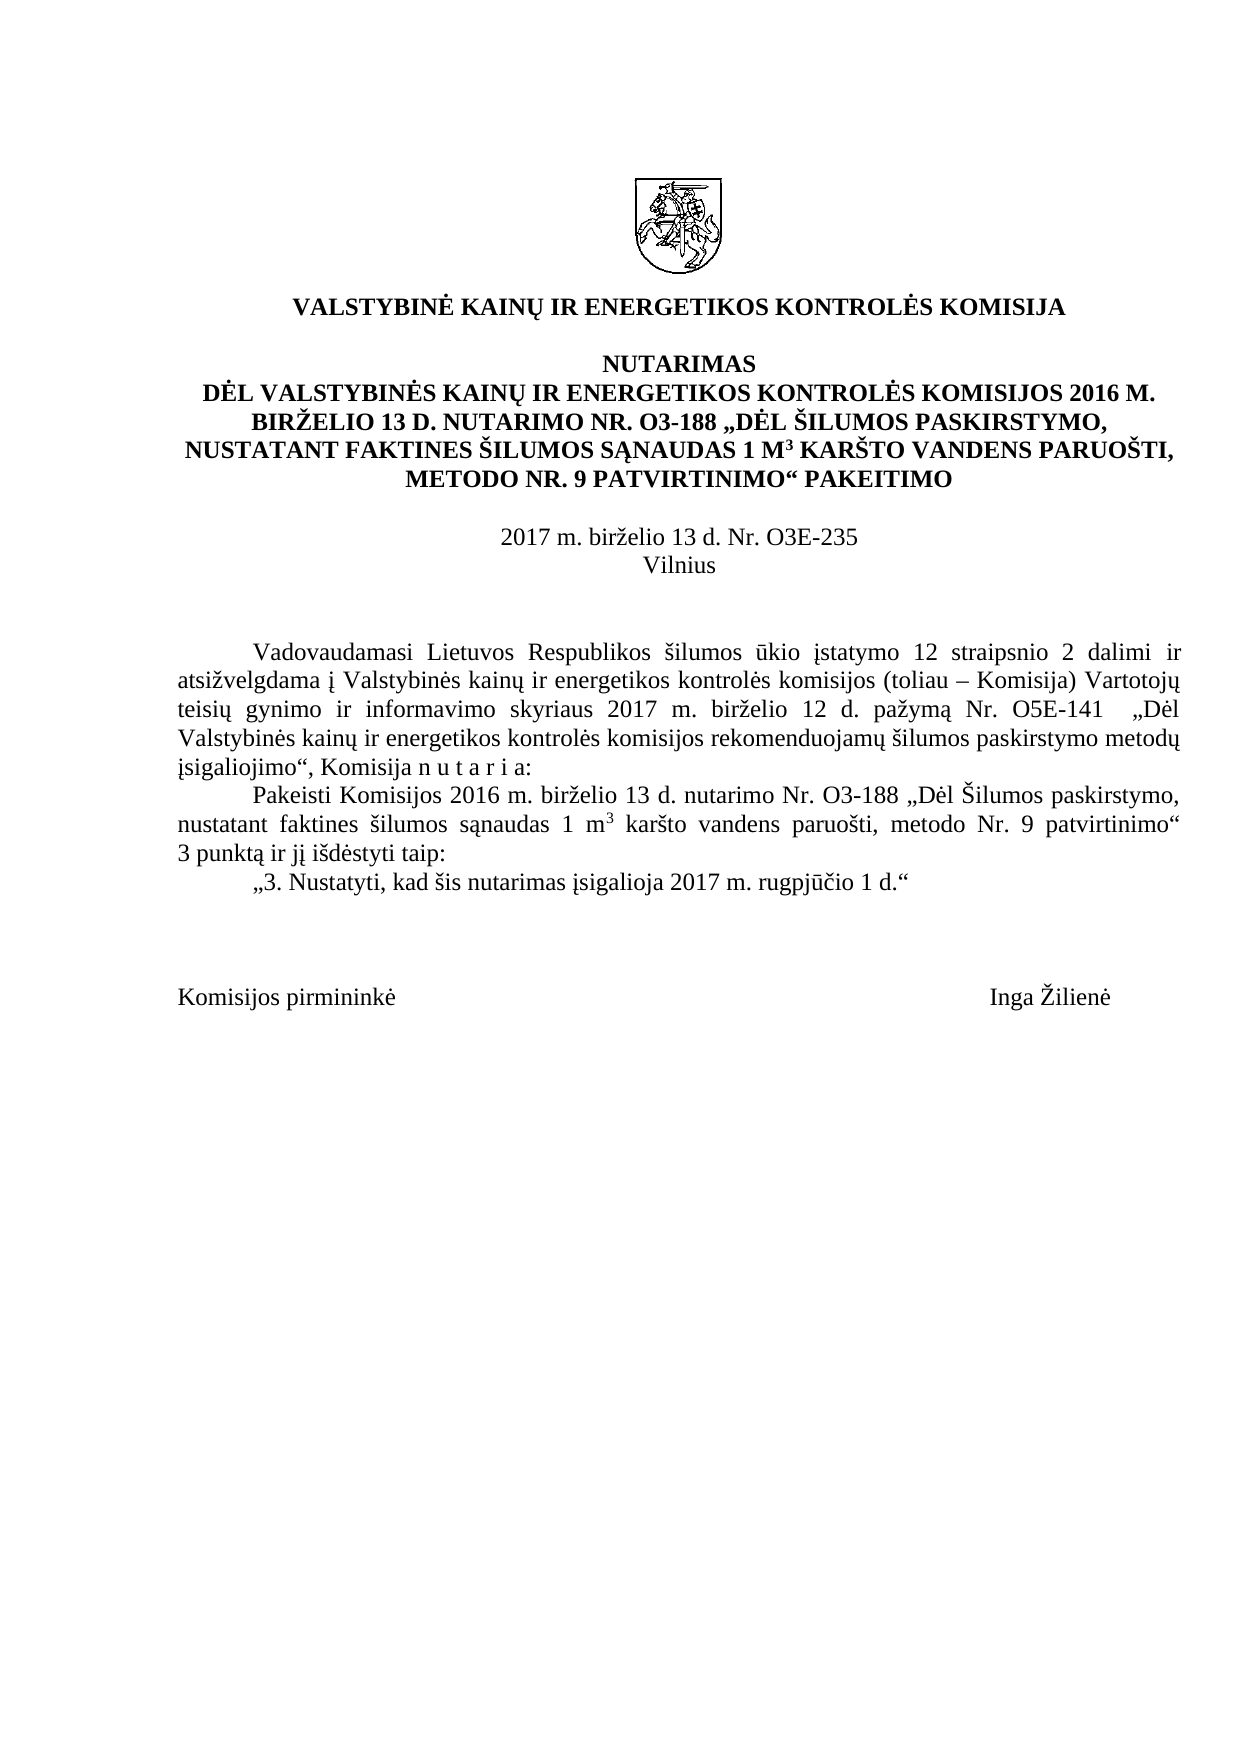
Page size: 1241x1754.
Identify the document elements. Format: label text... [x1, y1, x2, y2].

text Komisijos pirmininkė Inga Žilienė [177, 982, 1181, 1010]
text 2017 m. birželio 13 d. Nr. O3E-235 [177, 522, 1181, 550]
text NUTARIMAS [177, 349, 1181, 378]
text vALSTYBINĖ KAINŲ IR ENERGETIKOS KONTROLĖS KOMISIJA [177, 292, 1181, 320]
text „3. Nustatyti, kad šis nutarimas įsigalioja 2017 m. rugpjūčio 1 d.“ [177, 867, 1181, 895]
text Vadovaudamasi Lietuvos Respublikos šilumos ūkio įstatymo 12 straipsnio 2 dalimi ir atsižvelgdama į Valstybinės kainų ir energetikos kontrolės komisijos (toliau – Komisija) Vartotojų teisių gynimo ir informavimo skyriaus 2017 m. birželio 12 d. pažymą Nr. O5E-141 „Dėl Valstybinės kainų ir energetikos kontrolės komisijos rekomenduojamų šilumos paskirstymo metodų įsigaliojimo“, Komisija n u t a r i a: [177, 637, 1181, 780]
text DĖL vALSTYBINĖs KAINŲ IR ENERGETIKOS KONTROLĖS KOMISIJOS 2016 M. BIRŽELIO 13 D. NUTARIMO NR. O3-188 „DĖL ŠILUMOS PASKIRSTYMO, NUSTATANT FAKTINES ŠILUMOS SĄNAUDAS 1 M3 KARŠTO VANDENS PARUOŠTI, METODO NR. 9 PATVIRTINIMO“ PAKEITIMO [177, 378, 1181, 493]
text Vilnius [177, 550, 1181, 579]
text Pakeisti Komisijos 2016 m. birželio 13 d. nutarimo Nr. O3-188 „Dėl Šilumos paskirstymo, nustatant faktines šilumos sąnaudas 1 m3 karšto vandens paruošti, metodo Nr. 9 patvirtinimo“ 3 punktą ir jį išdėstyti taip: [177, 780, 1181, 867]
